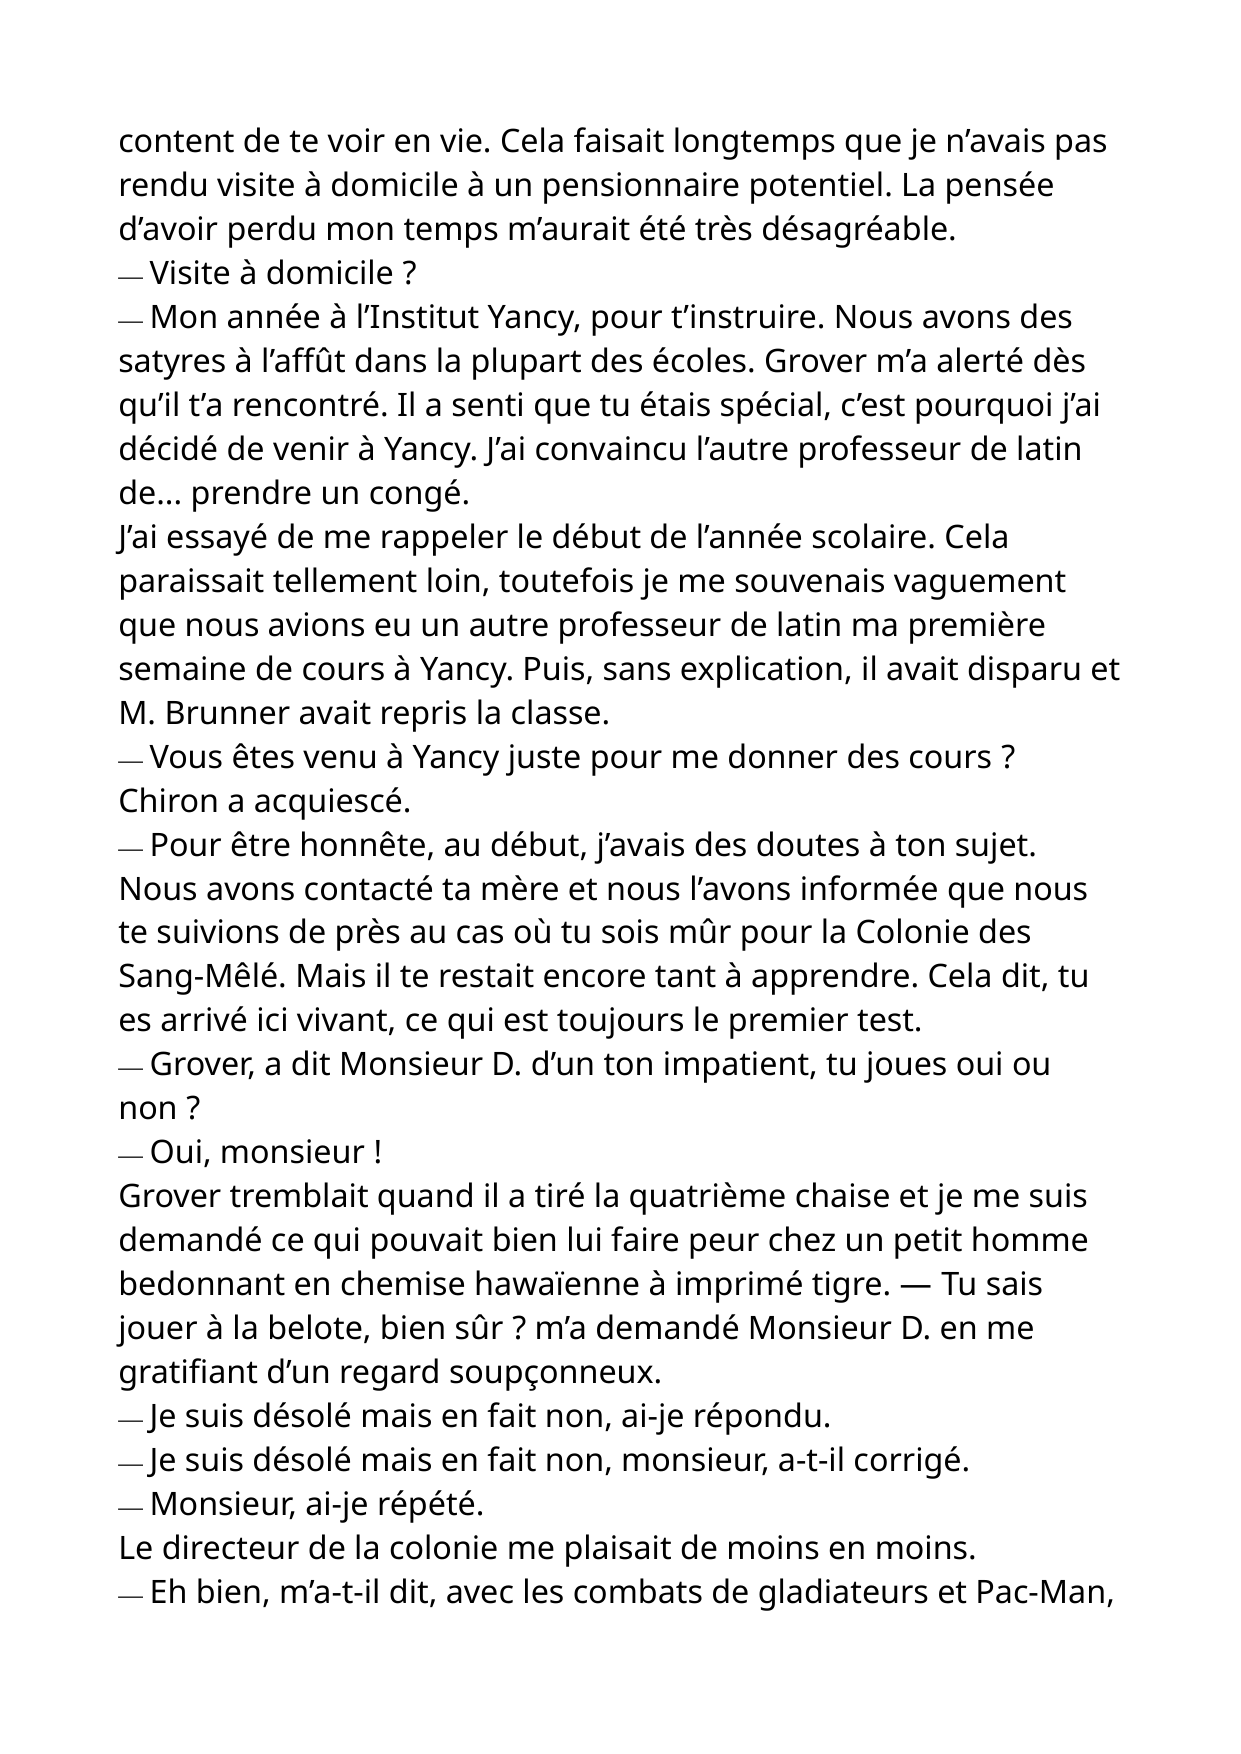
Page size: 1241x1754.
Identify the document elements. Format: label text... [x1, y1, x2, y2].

text J’ai essayé de me rappeler le début de l’année scolaire. Cela paraissait tellement loin, toutefois je me souvenais vaguement que nous avions eu un autre professeur de latin ma première semaine de cours à Yancy. Puis, sans explication, il avait disparu et M. Brunner avait repris la classe. [118, 514, 1122, 733]
text — Visite à domicile ? [118, 250, 1122, 294]
text Chiron a acquiescé. [118, 777, 1122, 821]
text Grover tremblait quand il a tiré la quatrième chaise et je me suis demandé ce qui pouvait bien lui faire peur chez un petit homme bedonnant en chemise hawaïenne à imprimé tigre. — Tu sais jouer à la belote, bien sûr ? m’a demandé Monsieur D. en me gratifiant d’un regard soupçonneux. [118, 1173, 1122, 1393]
text — Grover, a dit Monsieur D. d’un ton impatient, tu joues oui ou non ? [118, 1041, 1122, 1129]
text — Mon année à l’Institut Yancy, pour t’instruire. Nous avons des satyres à l’affût dans la plupart des écoles. Grover m’a alerté dès qu’il t’a rencontré. Il a senti que tu étais spécial, c’est pourquoi j’ai décidé de venir à Yancy. J’ai convaincu l’autre professeur de latin de... prendre un congé. [118, 294, 1122, 514]
text — Je suis désolé mais en fait non, ai-je répondu. [118, 1393, 1122, 1437]
text content de te voir en vie. Cela faisait longtemps que je n’avais pas rendu visite à domicile à un pensionnaire potentiel. La pensée d’avoir perdu mon temps m’aurait été très désagréable. [118, 118, 1122, 250]
text — Eh bien, m’a-t-il dit, avec les combats de gladiateurs et Pac-Man, [118, 1569, 1122, 1613]
text — Pour être honnête, au début, j’avais des doutes à ton sujet. Nous avons contacté ta mère et nous l’avons informée que nous te suivions de près au cas où tu sois mûr pour la Colonie des Sang-Mêlé. Mais il te restait encore tant à apprendre. Cela dit, tu es arrivé ici vivant, ce qui est toujours le premier test. [118, 821, 1122, 1041]
text — Monsieur, ai-je répété. [118, 1481, 1122, 1525]
text — Je suis désolé mais en fait non, monsieur, a-t-il corrigé. [118, 1437, 1122, 1481]
text Le directeur de la colonie me plaisait de moins en moins. [118, 1525, 1122, 1569]
text — Oui, monsieur ! [118, 1129, 1122, 1173]
text — Vous êtes venu à Yancy juste pour me donner des cours ? [118, 733, 1122, 777]
